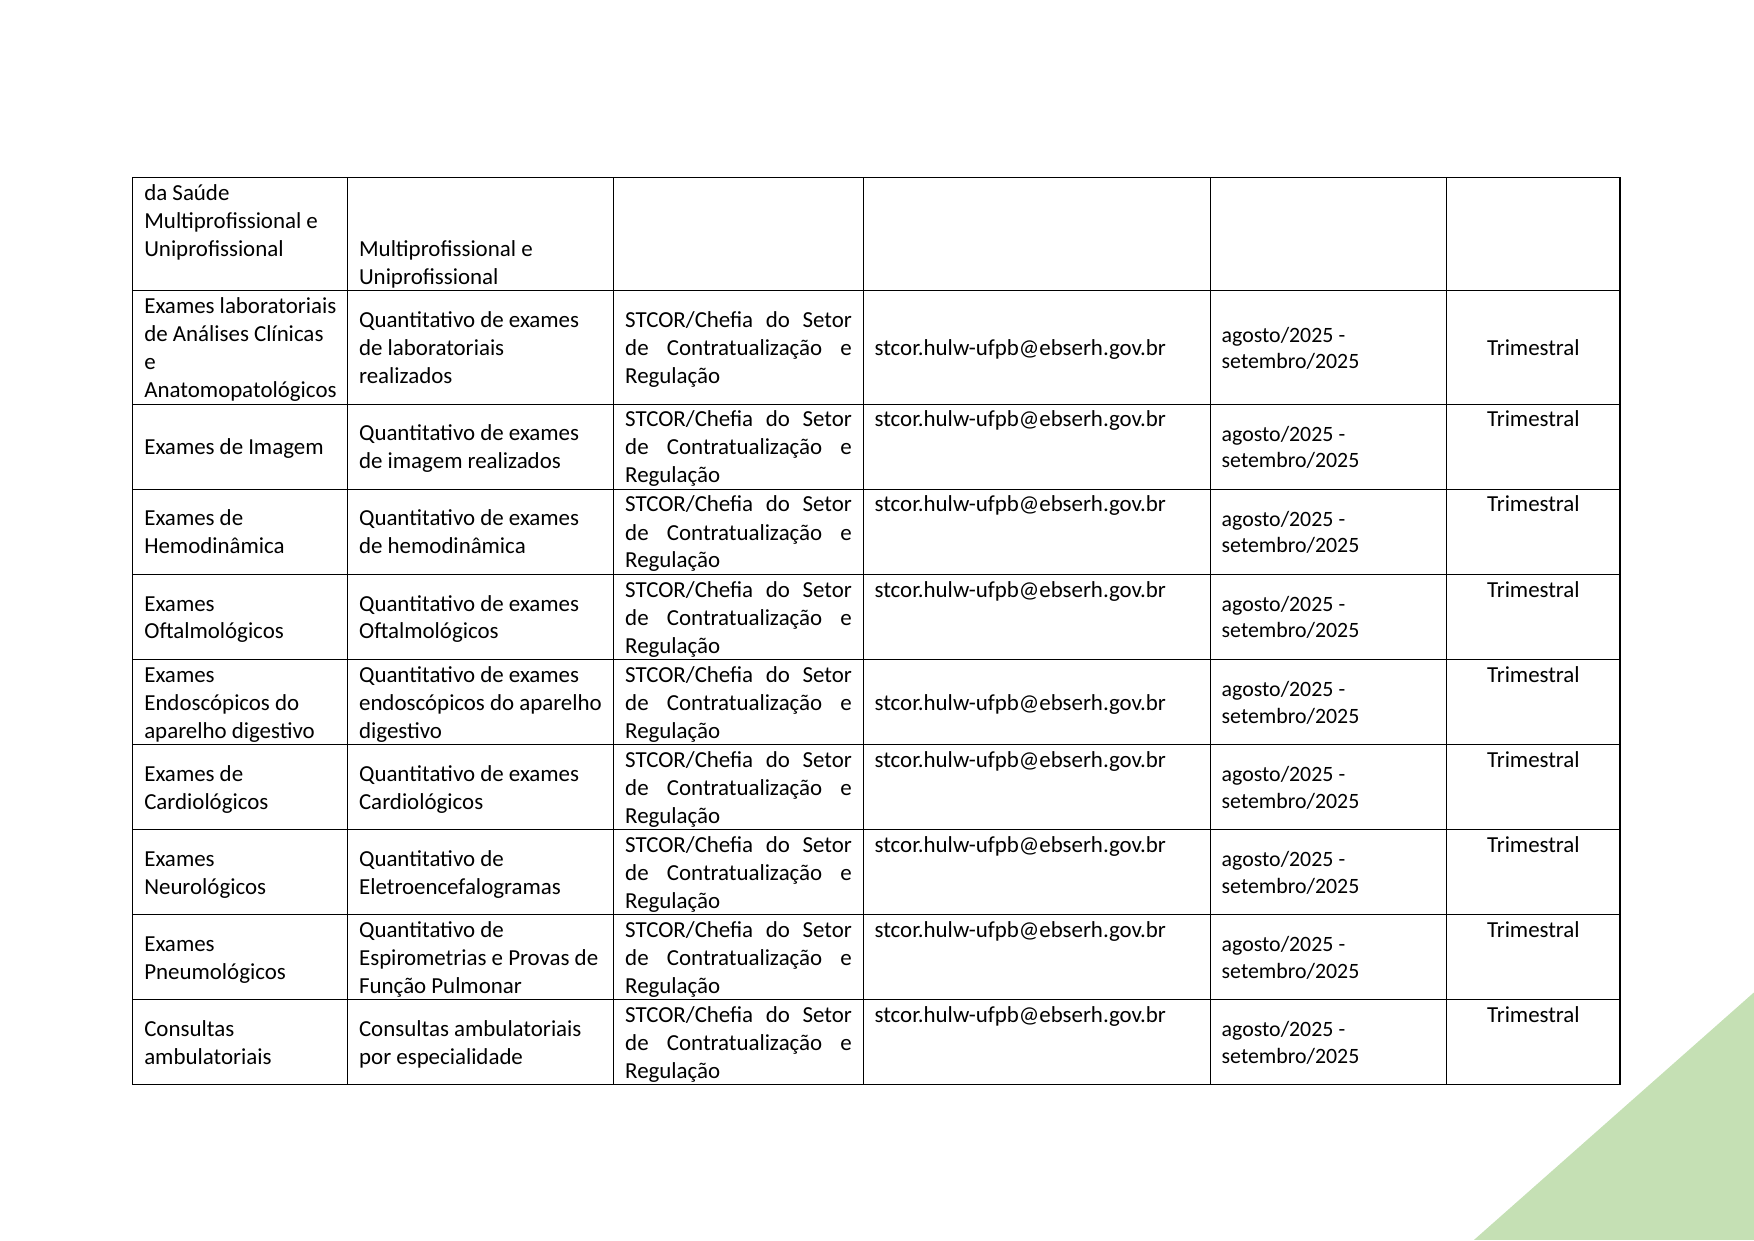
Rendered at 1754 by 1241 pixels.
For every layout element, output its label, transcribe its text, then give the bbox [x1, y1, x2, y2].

table_cell agosto/2025 - setembro/2025 [1211, 291, 1446, 403]
table_cell Quantitativo de Espirometrias e Provas de Função Pulmonar [348, 915, 613, 999]
table_cell Consultas ambulatoriais [133, 1000, 347, 1084]
table_cell [614, 178, 863, 290]
table_cell agosto/2025 - setembro/2025 [1211, 660, 1446, 744]
table_cell Trimestral [1447, 1000, 1619, 1084]
table_cell Quantitativo de exames de imagem realizados [348, 405, 613, 488]
table_cell Exames Oftalmológicos [133, 575, 347, 659]
table_cell Exames Endoscópicos do aparelho digestivo [133, 660, 347, 744]
table_cell Trimestral [1447, 405, 1619, 488]
table_cell stcor.hulw-ufpb@ebserh.gov.br [864, 1000, 1210, 1084]
table_cell Quantitativo de exames endoscópicos do aparelho digestivo [348, 660, 613, 744]
table_cell STCOR/Chefia do Setor de Contratualização e Regulação [614, 575, 863, 659]
table_cell stcor.hulw-ufpb@ebserh.gov.br [864, 915, 1210, 999]
table_cell stcor.hulw-ufpb@ebserh.gov.br [864, 745, 1210, 829]
table_cell STCOR/Chefia do Setor de Contratualização e Regulação [614, 405, 863, 488]
table_cell Trimestral [1447, 915, 1619, 999]
table_cell Exames Neurológicos [133, 830, 347, 914]
table_cell agosto/2025 - setembro/2025 [1211, 830, 1446, 914]
table_cell Quantitativo de exames Cardiológicos [348, 745, 613, 829]
table_cell Exames de Imagem [133, 405, 347, 488]
table_cell agosto/2025 - setembro/2025 [1211, 915, 1446, 999]
table_cell agosto/2025 - setembro/2025 [1211, 745, 1446, 829]
table_cell [1447, 178, 1619, 290]
table_cell agosto/2025 - setembro/2025 [1211, 405, 1446, 488]
table_cell Trimestral [1447, 745, 1619, 829]
table_cell STCOR/Chefia do Setor de Contratualização e Regulação [614, 1000, 863, 1084]
table_cell Exames de Hemodinâmica [133, 490, 347, 574]
table_cell stcor.hulw-ufpb@ebserh.gov.br [864, 405, 1210, 488]
table_cell da Saúde Multiprofissional e Uniprofissional [133, 178, 347, 290]
table_cell agosto/2025 - setembro/2025 [1211, 490, 1446, 574]
table_cell stcor.hulw-ufpb@ebserh.gov.br [864, 575, 1210, 659]
table_cell stcor.hulw-ufpb@ebserh.gov.br [864, 291, 1210, 403]
table_cell STCOR/Chefia do Setor de Contratualização e Regulação [614, 745, 863, 829]
table_cell Trimestral [1447, 490, 1619, 574]
table_cell Quantitativo de exames de laboratoriais realizados [348, 291, 613, 403]
table_cell Exames de Cardiológicos [133, 745, 347, 829]
table_cell Quantitativo de exames de hemodinâmica [348, 490, 613, 574]
table_cell Trimestral [1447, 660, 1619, 744]
table_cell agosto/2025 - setembro/2025 [1211, 1000, 1446, 1084]
table_cell Exames laboratoriais de Análises Clínicas e Anatomopatológicos [133, 291, 347, 403]
table_cell STCOR/Chefia do Setor de Contratualização e Regulação [614, 291, 863, 403]
table_cell agosto/2025 - setembro/2025 [1211, 575, 1446, 659]
table_cell Trimestral [1447, 291, 1619, 403]
table_cell Quantitativo de exames Oftalmológicos [348, 575, 613, 659]
table_cell stcor.hulw-ufpb@ebserh.gov.br [864, 830, 1210, 914]
table_cell STCOR/Chefia do Setor de Contratualização e Regulação [614, 915, 863, 999]
table_cell STCOR/Chefia do Setor de Contratualização e Regulação [614, 490, 863, 574]
table_cell Trimestral [1447, 575, 1619, 659]
table_cell stcor.hulw-ufpb@ebserh.gov.br [864, 490, 1210, 574]
table_cell STCOR/Chefia do Setor de Contratualização e Regulação [614, 660, 863, 744]
table_cell Exames Pneumológicos [133, 915, 347, 999]
table_cell Quantitativo de Eletroencefalogramas [348, 830, 613, 914]
table_cell [1211, 178, 1446, 290]
table_cell stcor.hulw-ufpb@ebserh.gov.br [864, 660, 1210, 744]
table_cell STCOR/Chefia do Setor de Contratualização e Regulação [614, 830, 863, 914]
table_cell Trimestral [1447, 830, 1619, 914]
table_cell Consultas ambulatoriais por especialidade [348, 1000, 613, 1084]
table_cell Multiprofissional e Uniprofissional [348, 178, 613, 290]
table_cell [864, 178, 1210, 290]
